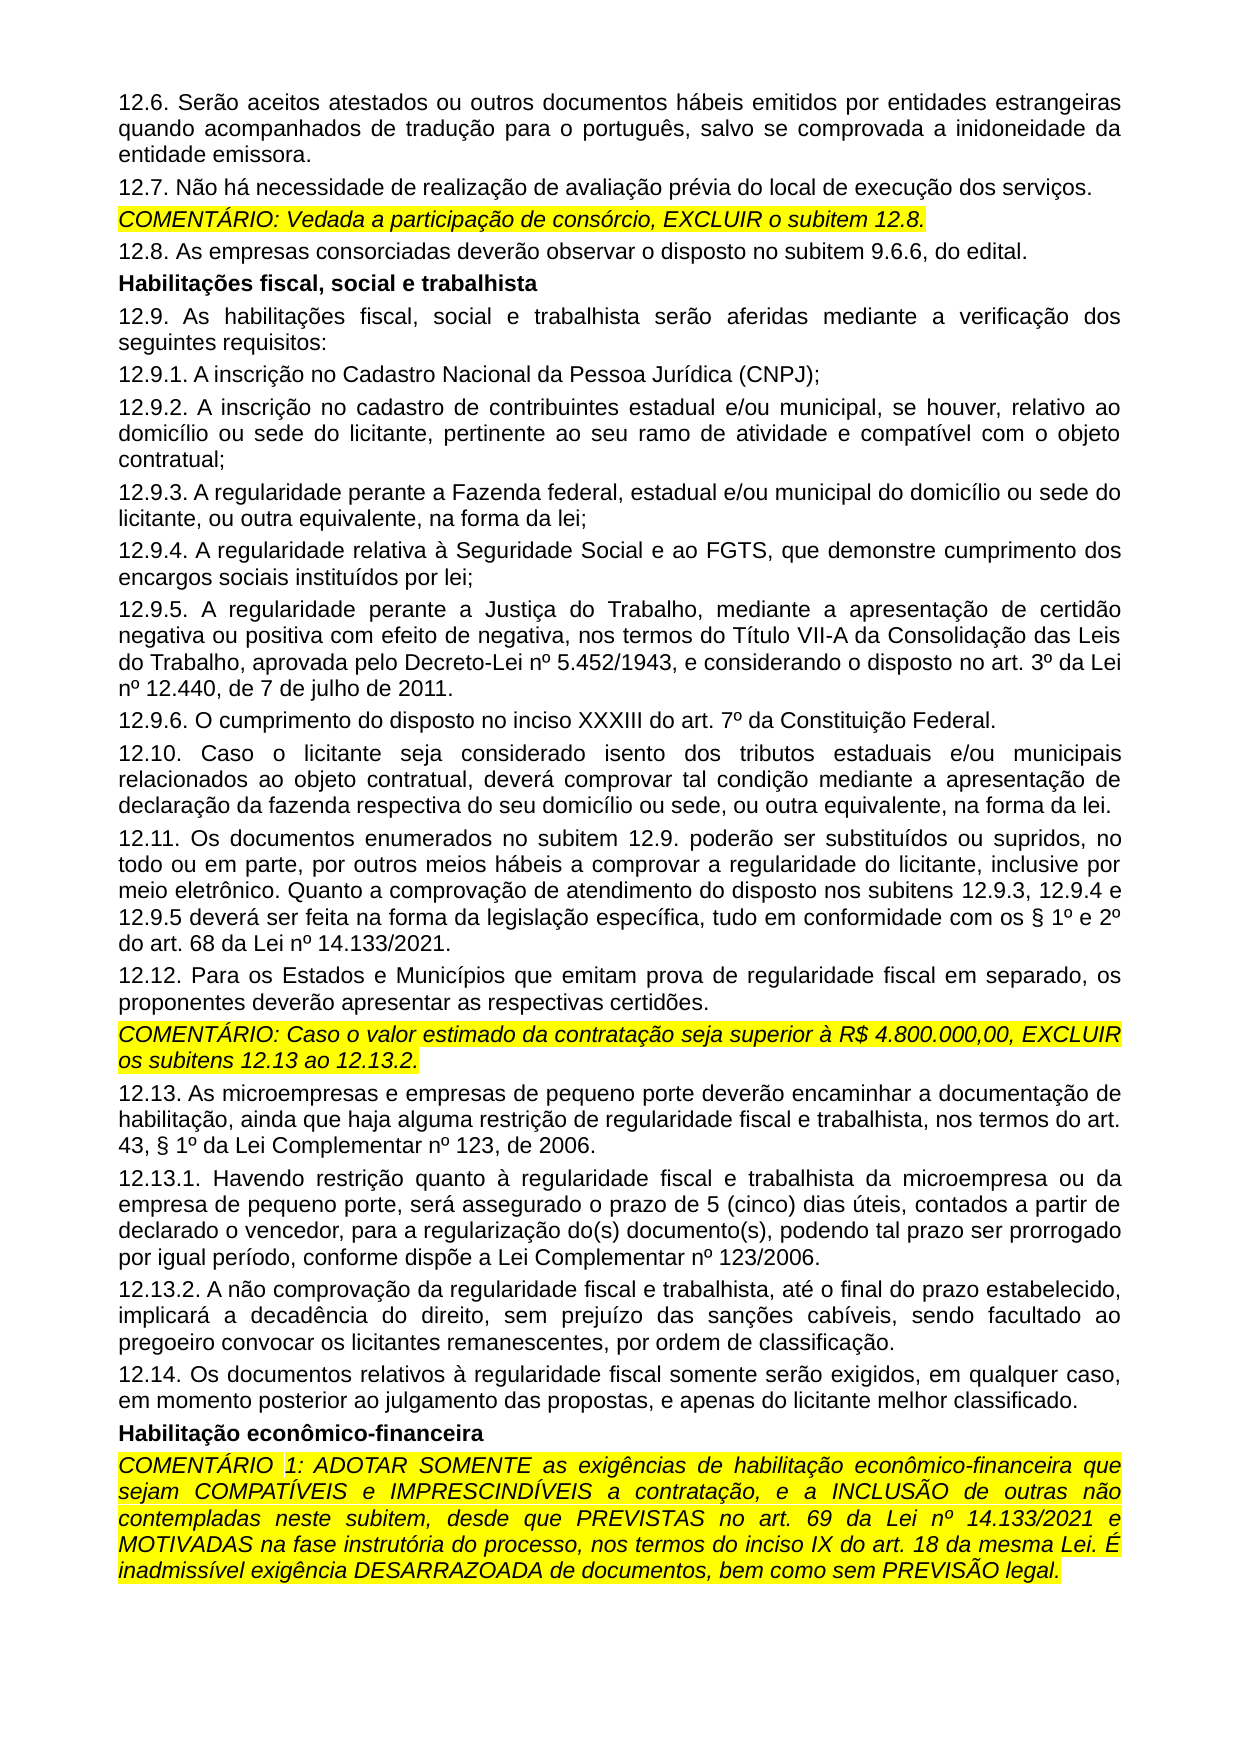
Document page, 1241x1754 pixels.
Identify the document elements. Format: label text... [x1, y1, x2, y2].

text Habilitação econômico-financeira [118, 1419, 1122, 1446]
text 12.11. Os documentos enumerados no subitem 12.9. poderão ser substituídos ou supridos, no todo ou em parte, por outros meios hábeis a comprovar a regularidade do licitante, inclusive por meio eletrônico. Quanto a comprovação de atendimento do disposto nos subitens 12.9.3, 12.9.4 e 12.9.5 deverá ser feita na forma da legislação específica, tudo em conformidade com os § 1º e 2º do art. 68 da Lei nº 14.133/2021. [118, 824, 1122, 956]
text COMENTÁRIO 1: ADOTAR SOMENTE as exigências de habilitação econômico-financeira que sejam COMPATÍVEIS e IMPRESCINDÍVEIS a contratação, e a INCLUSÃO de outras não contempladas neste subitem, desde que PREVISTAS no art. 69 da Lei nº 14.133/2021 e MOTIVADAS na fase instrutória do processo, nos termos do inciso IX do art. 18 da mesma Lei. É inadmissível exigência DESARRAZOADA de documentos, bem como sem PREVISÃO legal. [118, 1452, 1122, 1584]
text 12.6. Serão aceitos atestados ou outros documentos hábeis emitidos por entidades estrangeiras quando acompanhados de tradução para o português, salvo se comprovada a inidoneidade da entidade emissora. [118, 88, 1122, 168]
text 12.14. Os documentos relativos à regularidade fiscal somente serão exigidos, em qualquer caso, em momento posterior ao julgamento das propostas, e apenas do licitante melhor classificado. [118, 1361, 1122, 1414]
text COMENTÁRIO: Vedada a participação de consórcio, EXCLUIR o subitem 12.8. [118, 206, 1122, 232]
text 12.9.3. A regularidade perante a Fazenda federal, estadual e/ou municipal do domicílio ou sede do licitante, ou outra equivalente, na forma da lei; [118, 479, 1122, 531]
text 12.9.1. A inscrição no Cadastro Nacional da Pessoa Jurídica (CNPJ); [118, 361, 1122, 388]
text 12.9.2. A inscrição no cadastro de contribuintes estadual e/ou municipal, se houver, relativo ao domicílio ou sede do licitante, pertinente ao seu ramo de atividade e compatível com o objeto contratual; [118, 394, 1122, 473]
text 12.10. Caso o licitante seja considerado isento dos tributos estaduais e/ou municipais relacionados ao objeto contratual, deverá comprovar tal condição mediante a apresentação de declaração da fazenda respectiva do seu domicílio ou sede, ou outra equivalente, na forma da lei. [118, 739, 1122, 819]
text 12.9. As habilitações fiscal, social e trabalhista serão aferidas mediante a verificação dos seguintes requisitos: [118, 303, 1122, 355]
text 12.13.1. Havendo restrição quanto à regularidade fiscal e trabalhista da microempresa ou da empresa de pequeno porte, será assegurado o prazo de 5 (cinco) dias úteis, contados a partir de declarado o vencedor, para a regularização do(s) documento(s), podendo tal prazo ser prorrogado por igual período, conforme dispõe a Lei Complementar nº 123/2006. [118, 1164, 1122, 1270]
text 12.13. As microempresas e empresas de pequeno porte deverão encaminhar a documentação de habilitação, ainda que haja alguma restrição de regularidade fiscal e trabalhista, nos termos do art. 43, § 1º da Lei Complementar nº 123, de 2006. [118, 1079, 1122, 1159]
text 12.12. Para os Estados e Municípios que emitam prova de regularidade fiscal em separado, os proponentes deverão apresentar as respectivas certidões. [118, 962, 1122, 1015]
text 12.7. Não há necessidade de realização de avaliação prévia do local de execução dos serviços. [118, 173, 1122, 200]
text 12.9.5. A regularidade perante a Justiça do Trabalho, mediante a apresentação de certidão negativa ou positiva com efeito de negativa, nos termos do Título VII-A da Consolidação das Leis do Trabalho, aprovada pelo Decreto-Lei nº 5.452/1943, e considerando o disposto no art. 3º da Lei nº 12.440, de 7 de julho de 2011. [118, 596, 1122, 701]
text 12.9.4. A regularidade relativa à Seguridade Social e ao FGTS, que demonstre cumprimento dos encargos sociais instituídos por lei; [118, 537, 1122, 590]
text 12.13.2. A não comprovação da regularidade fiscal e trabalhista, até o final do prazo estabelecido, implicará a decadência do direito, sem prejuízo das sanções cabíveis, sendo facultado ao pregoeiro convocar os licitantes remanescentes, por ordem de classificação. [118, 1276, 1122, 1355]
text 12.9.6. O cumprimento do disposto no inciso XXXIII do art. 7º da Constituição Federal. [118, 707, 1122, 734]
text 12.8. As empresas consorciadas deverão observar o disposto no subitem 9.6.6, do edital. [118, 238, 1122, 264]
text Habilitações fiscal, social e trabalhista [118, 270, 1122, 297]
text COMENTÁRIO: Caso o valor estimado da contratação seja superior à R$ 4.800.000,00, EXCLUIR os subitens 12.13 ao 12.13.2. [118, 1021, 1122, 1074]
